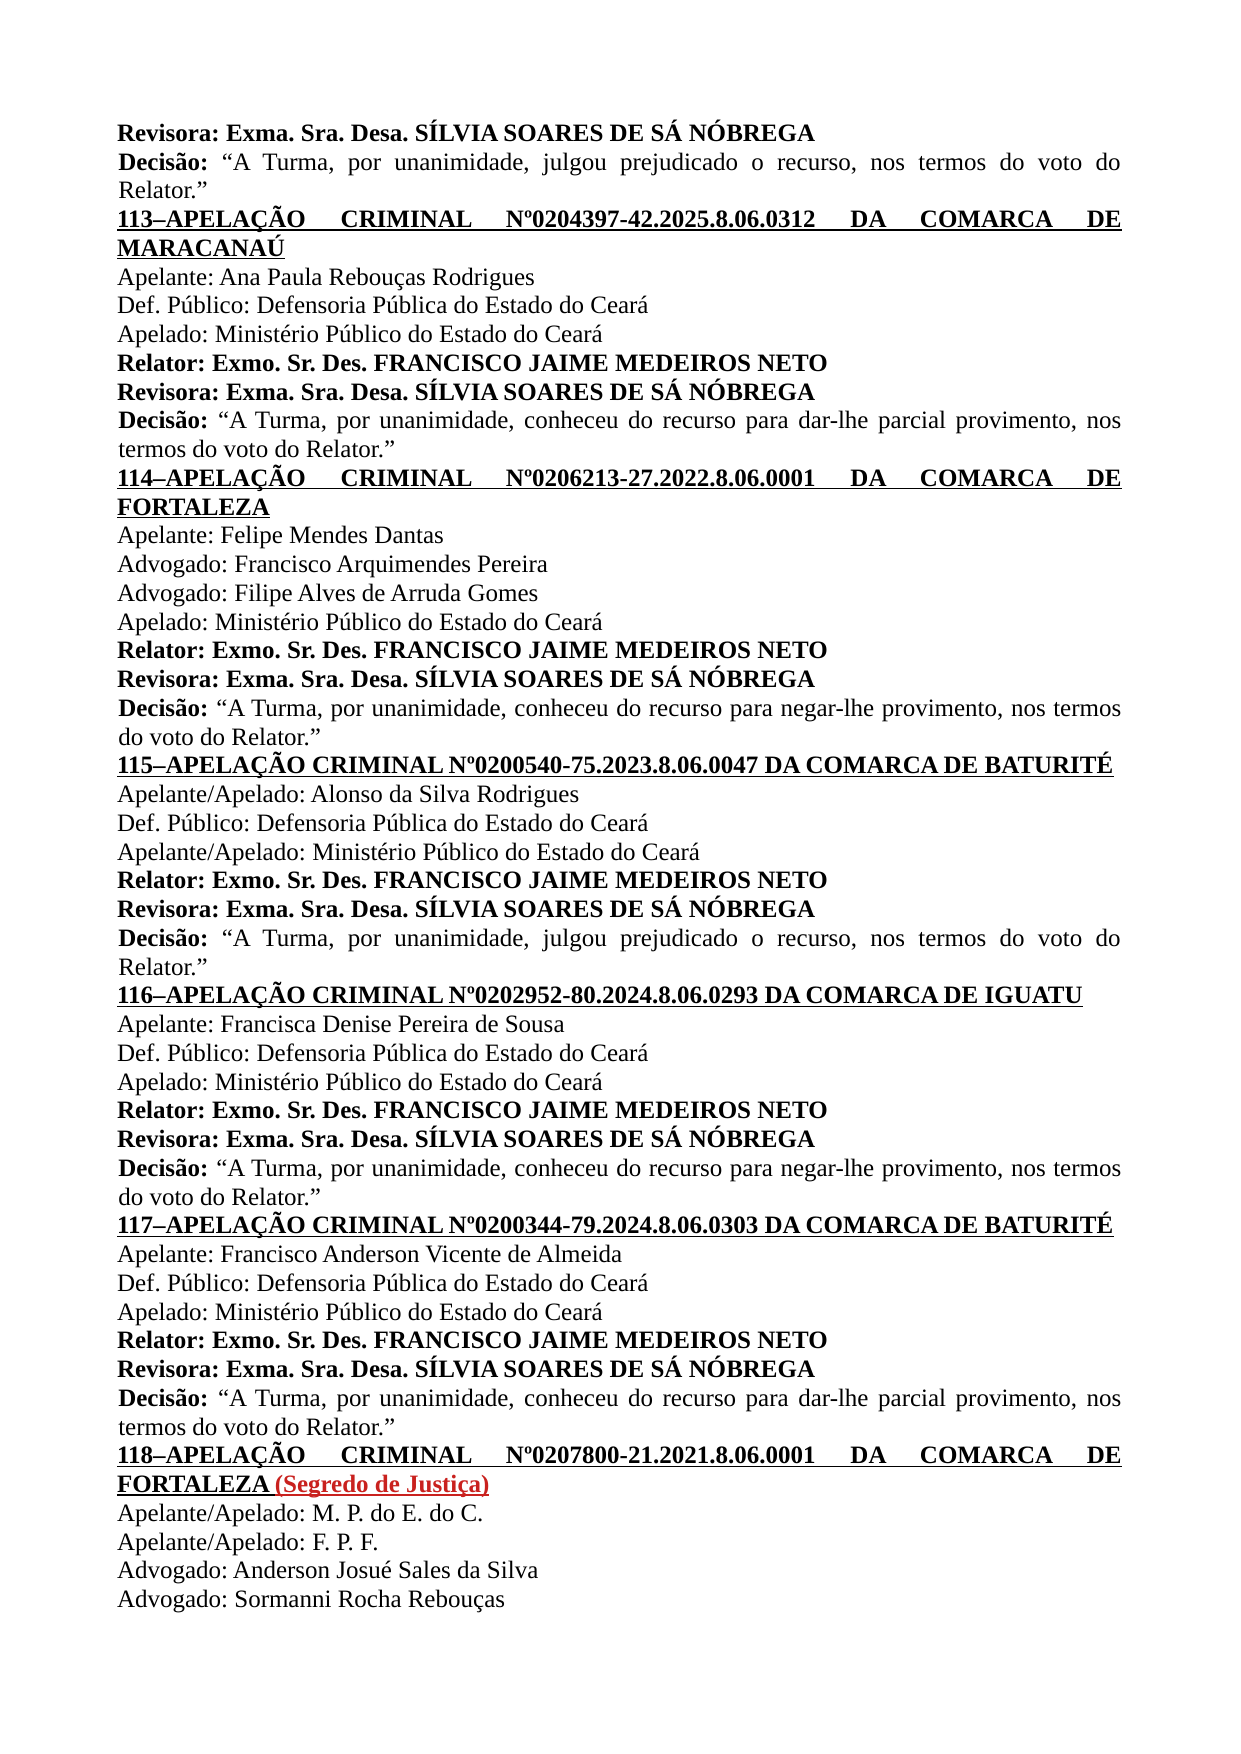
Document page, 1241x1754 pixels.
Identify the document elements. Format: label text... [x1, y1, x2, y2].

text Apelante/Apelado: M. P. do E. do C. [117, 1498, 1122, 1527]
text 118–APELAÇÃO CRIMINAL Nº0207800-21.2021.8.06.0001 DA COMARCA DE [117, 1441, 1122, 1466]
text Decisão: “A Turma, por unanimidade, conheceu do recurso para negar-lhe provimento, nos termos do voto do Relator.” [118, 693, 1122, 751]
text Revisora: Exma. Sra. Desa. SÍLVIA SOARES DE SÁ NÓBREGA [117, 1354, 1122, 1383]
text Def. Público: Defensoria Pública do Estado do Ceará [117, 1038, 1122, 1067]
text Relator: Exmo. Sr. Des. FRANCISCO JAIME MEDEIROS NETO [117, 348, 1122, 377]
text MARACANAÚ [117, 231, 1122, 262]
text Apelado: Ministério Público do Estado do Ceará [117, 319, 1122, 348]
text Relator: Exmo. Sr. Des. FRANCISCO JAIME MEDEIROS NETO [117, 1326, 1122, 1354]
text Apelado: Ministério Público do Estado do Ceará [117, 1297, 1122, 1326]
text Revisora: Exma. Sra. Desa. SÍLVIA SOARES DE SÁ NÓBREGA [117, 894, 1122, 923]
text 115–APELAÇÃO CRIMINAL Nº0200540-75.2023.8.06.0047 DA COMARCA DE BATURITÉ [117, 751, 1122, 779]
text Decisão: “A Turma, por unanimidade, conheceu do recurso para dar-lhe parcial provimento, nos termos do voto do Relator.” [118, 1383, 1122, 1441]
text Def. Público: Defensoria Pública do Estado do Ceará [117, 1268, 1122, 1297]
text Revisora: Exma. Sra. Desa. SÍLVIA SOARES DE SÁ NÓBREGA [117, 118, 1122, 147]
text FORTALEZA [117, 489, 1122, 521]
text Advogado: Filipe Alves de Arruda Gomes [117, 578, 1122, 607]
text 116–APELAÇÃO CRIMINAL Nº0202952-80.2024.8.06.0293 DA COMARCA DE IGUATU [117, 981, 1122, 1009]
text Apelante/Apelado: Ministério Público do Estado do Ceará [117, 837, 1122, 866]
text Revisora: Exma. Sra. Desa. SÍLVIA SOARES DE SÁ NÓBREGA [117, 664, 1122, 693]
text Advogado: Sormanni Rocha Rebouças [117, 1584, 1122, 1613]
text Apelante: Francisco Anderson Vicente de Almeida [117, 1239, 1122, 1268]
text Decisão: “A Turma, por unanimidade, julgou prejudicado o recurso, nos termos do voto do Relator.” [118, 147, 1122, 204]
text FORTALEZA (Segredo de Justiça) [117, 1467, 1122, 1498]
text 113–APELAÇÃO CRIMINAL Nº0204397-42.2025.8.06.0312 DA COMARCA DE [117, 204, 1122, 229]
text 114–APELAÇÃO CRIMINAL Nº0206213-27.2022.8.06.0001 DA COMARCA DE [117, 463, 1122, 488]
text Def. Público: Defensoria Pública do Estado do Ceará [117, 808, 1122, 837]
text Apelante/Apelado: F. P. F. [117, 1527, 1122, 1556]
text Decisão: “A Turma, por unanimidade, conheceu do recurso para negar-lhe provimento, nos termos do voto do Relator.” [118, 1153, 1122, 1211]
text Apelante: Ana Paula Rebouças Rodrigues [117, 262, 1122, 291]
text Decisão: “A Turma, por unanimidade, conheceu do recurso para dar-lhe parcial provimento, nos termos do voto do Relator.” [118, 406, 1122, 463]
text Advogado: Francisco Arquimendes Pereira [117, 549, 1122, 578]
text Relator: Exmo. Sr. Des. FRANCISCO JAIME MEDEIROS NETO [117, 1096, 1122, 1124]
text Apelante: Francisca Denise Pereira de Sousa [117, 1009, 1122, 1038]
text Advogado: Anderson Josué Sales da Silva [117, 1556, 1122, 1584]
text Apelante/Apelado: Alonso da Silva Rodrigues [117, 779, 1122, 808]
text Revisora: Exma. Sra. Desa. SÍLVIA SOARES DE SÁ NÓBREGA [117, 1124, 1122, 1153]
text Relator: Exmo. Sr. Des. FRANCISCO JAIME MEDEIROS NETO [117, 636, 1122, 664]
text 117–APELAÇÃO CRIMINAL Nº0200344-79.2024.8.06.0303 DA COMARCA DE BATURITÉ [117, 1211, 1122, 1239]
text Apelado: Ministério Público do Estado do Ceará [117, 1067, 1122, 1096]
text Def. Público: Defensoria Pública do Estado do Ceará [117, 291, 1122, 319]
text Decisão: “A Turma, por unanimidade, julgou prejudicado o recurso, nos termos do voto do Relator.” [118, 923, 1122, 981]
text Revisora: Exma. Sra. Desa. SÍLVIA SOARES DE SÁ NÓBREGA [117, 377, 1122, 406]
text Apelado: Ministério Público do Estado do Ceará [117, 607, 1122, 636]
text Relator: Exmo. Sr. Des. FRANCISCO JAIME MEDEIROS NETO [117, 866, 1122, 894]
text Apelante: Felipe Mendes Dantas [117, 521, 1122, 549]
